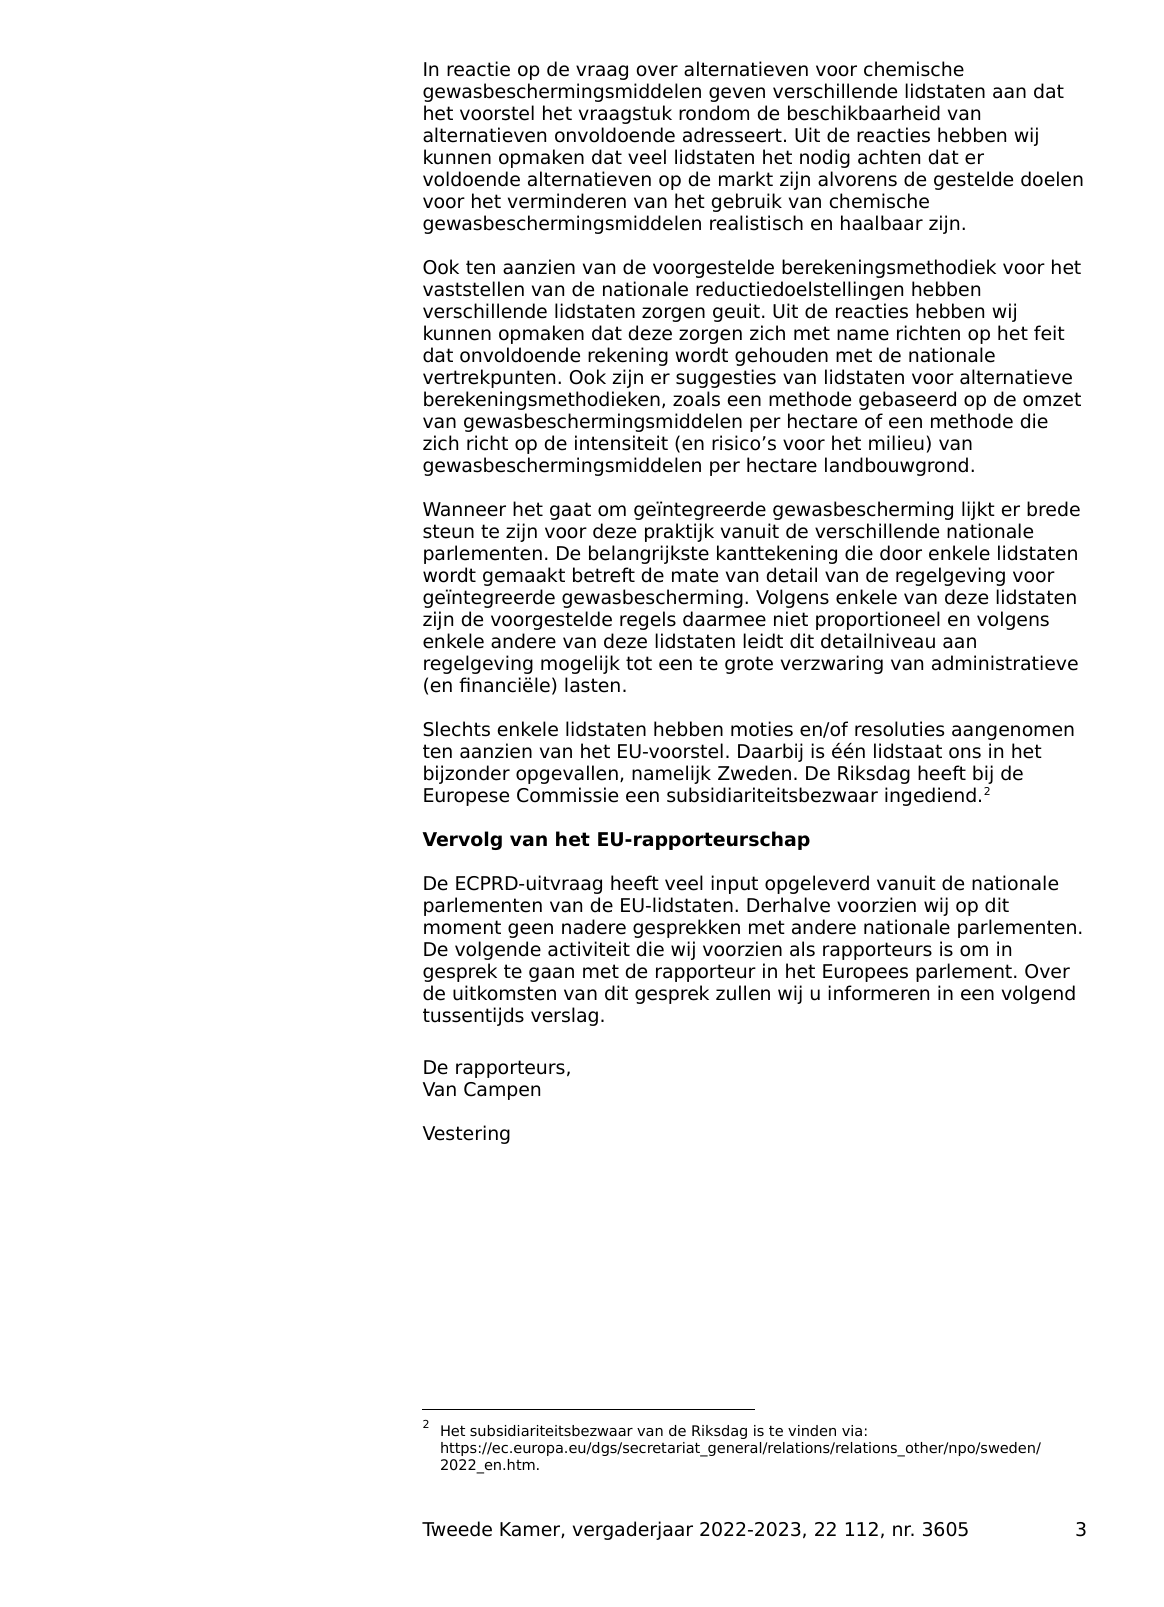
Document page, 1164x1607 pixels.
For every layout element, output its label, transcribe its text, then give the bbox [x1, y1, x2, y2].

subtitle Vervolg van het EU-rapporteurschap [422, 829, 1087, 851]
text Slechts enkele lidstaten hebben moties en/of resoluties aangenomen ten aanzien van het EU-voorstel. Daarbij is één lidstaat ons in het bijzonder opgevallen, namelijk Zweden. De Riksdag heeft bij de Europese Commissie een subsidiariteitsbezwaar ingediend. [422, 719, 1087, 807]
text Wanneer het gaat om geïntegreerde gewasbescherming lijkt er brede steun te zijn voor deze praktijk vanuit de verschillende nationale parlementen. De belangrijkste kanttekening die door enkele lidstaten wordt gemaakt betreft de mate van detail van de regelgeving voor geïntegreerde gewasbescherming. Volgens enkele van deze lidstaten zijn de voorgestelde regels daarmee niet proportioneel en volgens enkele andere van deze lidstaten leidt dit detailniveau aan regelgeving mogelijk tot een te grote verzwaring van administratieve (en financiële) lasten. [422, 499, 1087, 697]
text In reactie op de vraag over alternatieven voor chemische gewasbeschermingsmiddelen geven verschillende lidstaten aan dat het voorstel het vraagstuk rondom de beschikbaarheid van alternatieven onvoldoende adresseert. Uit de reacties hebben wij kunnen opmaken dat veel lidstaten het nodig achten dat er voldoende alternatieven op de markt zijn alvorens de gestelde doelen voor het verminderen van het gebruik van chemische gewasbeschermingsmiddelen realistisch en haalbaar zijn. [422, 59, 1087, 235]
text Het subsidiariteitsbezwaar van de Riksdag is te vinden via: https://ec.europa.eu/dgs/secretariat_general/relations/relations_other/npo/sweden/2022_en.htm. [422, 1418, 1087, 1474]
text Ook ten aanzien van de voorgestelde berekeningsmethodiek voor het vaststellen van de nationale reductiedoelstellingen hebben verschillende lidstaten zorgen geuit. Uit de reacties hebben wij kunnen opmaken dat deze zorgen zich met name richten op het feit dat onvoldoende rekening wordt gehouden met de nationale vertrekpunten. Ook zijn er suggesties van lidstaten voor alternatieve berekeningsmethodieken, zoals een methode gebaseerd op de omzet van gewasbeschermingsmiddelen per hectare of een methode die zich richt op de intensiteit (en risico’s voor het milieu) van gewasbeschermingsmiddelen per hectare landbouwgrond. [422, 257, 1087, 477]
text De ECPRD-uitvraag heeft veel input opgeleverd vanuit de nationale parlementen van de EU-lidstaten. Derhalve voorzien wij op dit moment geen nadere gesprekken met andere nationale parlementen. De volgende activiteit die wij voorzien als rapporteurs is om in gesprek te gaan met de rapporteur in het Europees parlement. Over de uitkomsten van dit gesprek zullen wij u informeren in een volgend tussentijds verslag. [422, 873, 1087, 1027]
text De rapporteurs, Van Campen Vestering [422, 1057, 1087, 1145]
